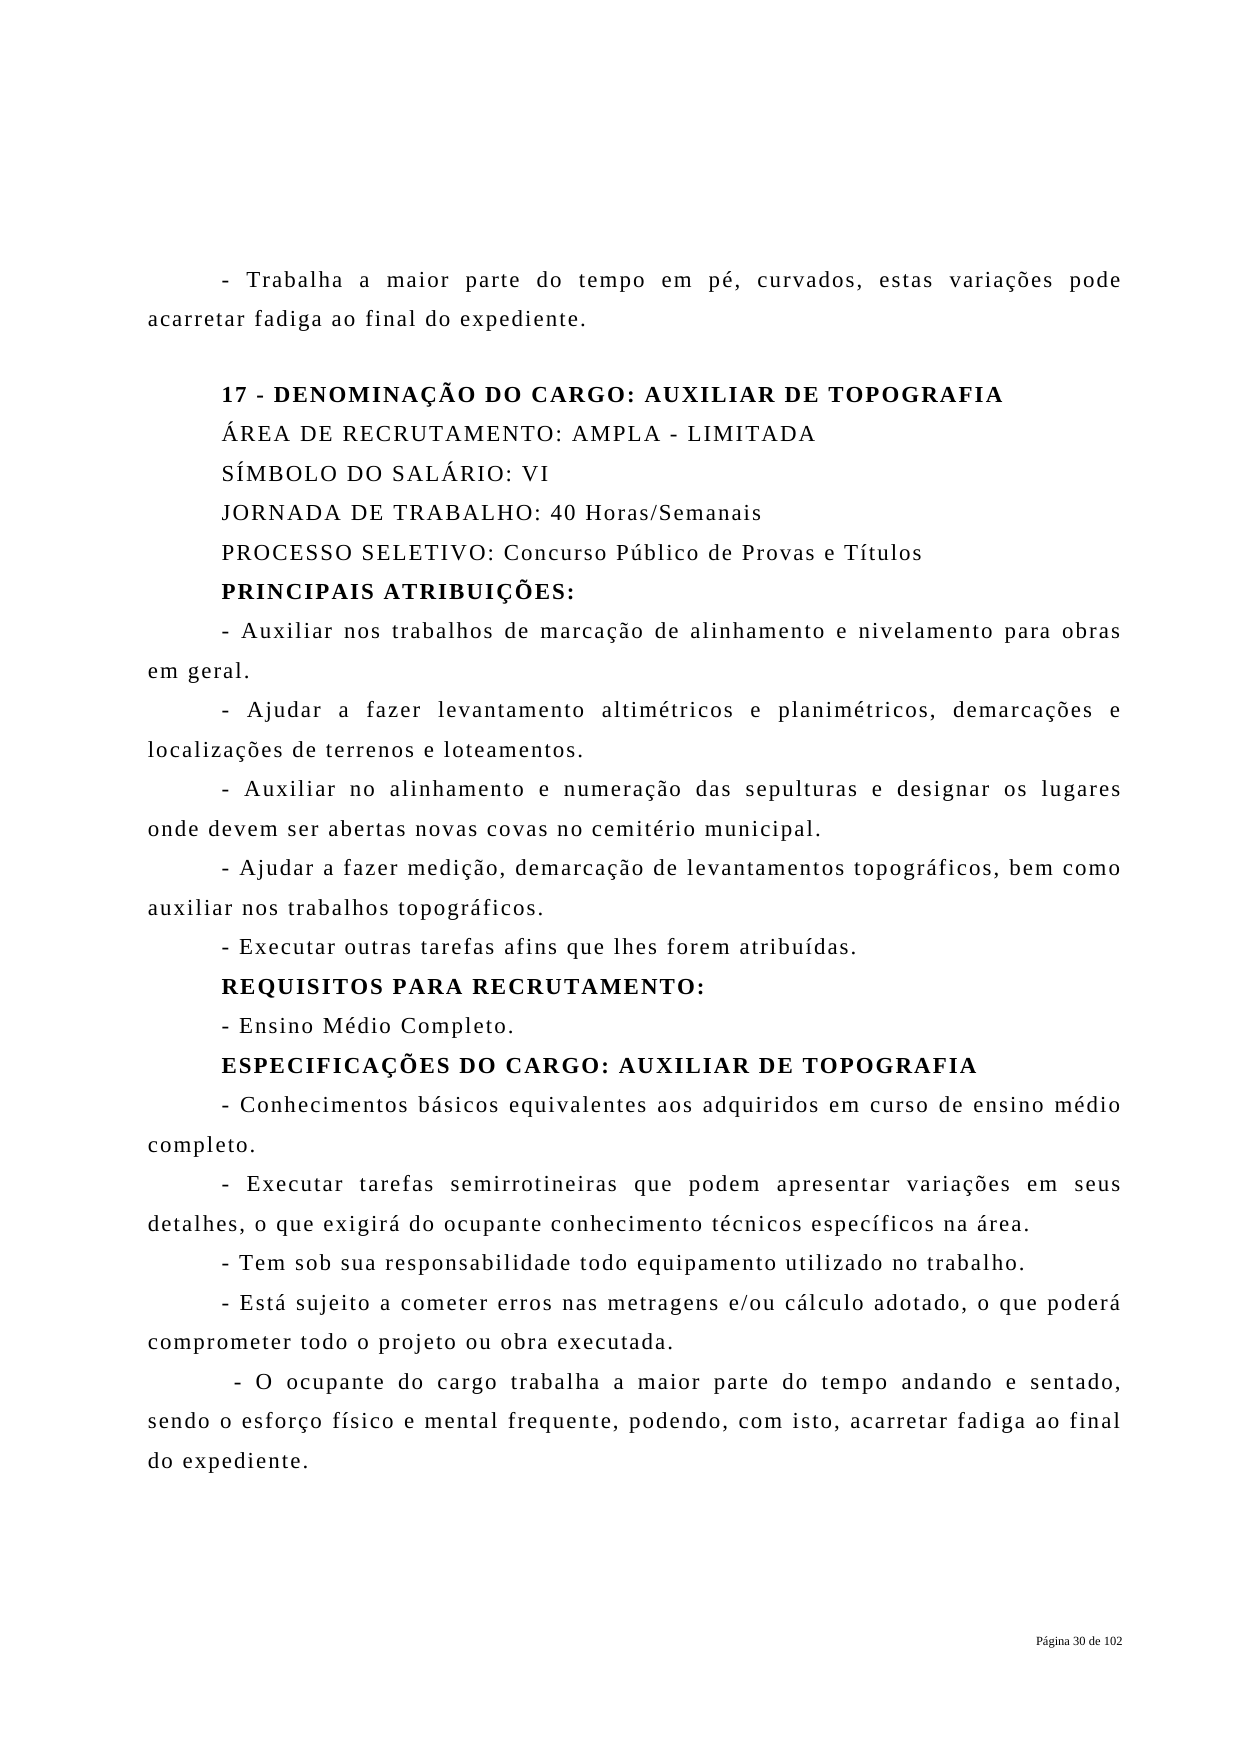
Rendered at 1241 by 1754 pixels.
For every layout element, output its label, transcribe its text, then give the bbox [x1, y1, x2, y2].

text - Ajudar a fazer medição, demarcação de levantamentos topográficos, bem como auxiliar nos trabalhos topográficos. [148, 854, 1122, 920]
text - Tem sob sua responsabilidade todo equipamento utilizado no trabalho. [148, 1249, 1122, 1276]
text - Executar tarefas semirrotineiras que podem apresentar variações em seus detalhes, o que exigirá do ocupante conhecimento técnicos específicos na área. [148, 1170, 1122, 1236]
text - Executar outras tarefas afins que lhes forem atribuídas. [148, 933, 1122, 960]
text - O ocupante do cargo trabalha a maior parte do tempo andando e sentado, sendo o esforço físico e mental frequente, podendo, com isto, acarretar fadiga ao final do expediente. [148, 1368, 1122, 1473]
text - Auxiliar nos trabalhos de marcação de alinhamento e nivelamento para obras em geral. [148, 618, 1122, 683]
text - Trabalha a maior parte do tempo em pé, curvados, estas variações pode acarretar fadiga ao final do expediente. [148, 266, 1122, 332]
text REQUISITOS PARA RECRUTAMENTO: [148, 973, 1122, 999]
text SÍMBOLO DO SALÁRIO: VI [148, 460, 1122, 486]
text PROCESSO SELETIVO: Concurso Público de Provas e Títulos [148, 539, 1122, 565]
text 17 - DENOMINAÇÃO DO CARGO: AUXILIAR DE TOPOGRAFIA [148, 381, 1122, 407]
text ÁREA DE RECRUTAMENTO: AMPLA - LIMITADA [148, 420, 1122, 447]
text - Ensino Médio Completo. [148, 1012, 1122, 1039]
text - Conhecimentos básicos equivalentes aos adquiridos em curso de ensino médio completo. [148, 1091, 1122, 1157]
text - Auxiliar no alinhamento e numeração das sepulturas e designar os lugares onde devem ser abertas novas covas no cemitério municipal. [148, 776, 1122, 841]
text - Está sujeito a cometer erros nas metragens e/ou cálculo adotado, o que poderá comprometer todo o projeto ou obra executada. [148, 1289, 1122, 1354]
text JORNADA DE TRABALHO: 40 Horas/Semanais [148, 499, 1122, 526]
text - Ajudar a fazer levantamento altimétricos e planimétricos, demarcações e localizações de terrenos e loteamentos. [148, 697, 1122, 762]
text PRINCIPAIS ATRIBUIÇÕES: [148, 578, 1122, 604]
text ESPECIFICAÇÕES DO CARGO: AUXILIAR DE TOPOGRAFIA [148, 1052, 1122, 1078]
